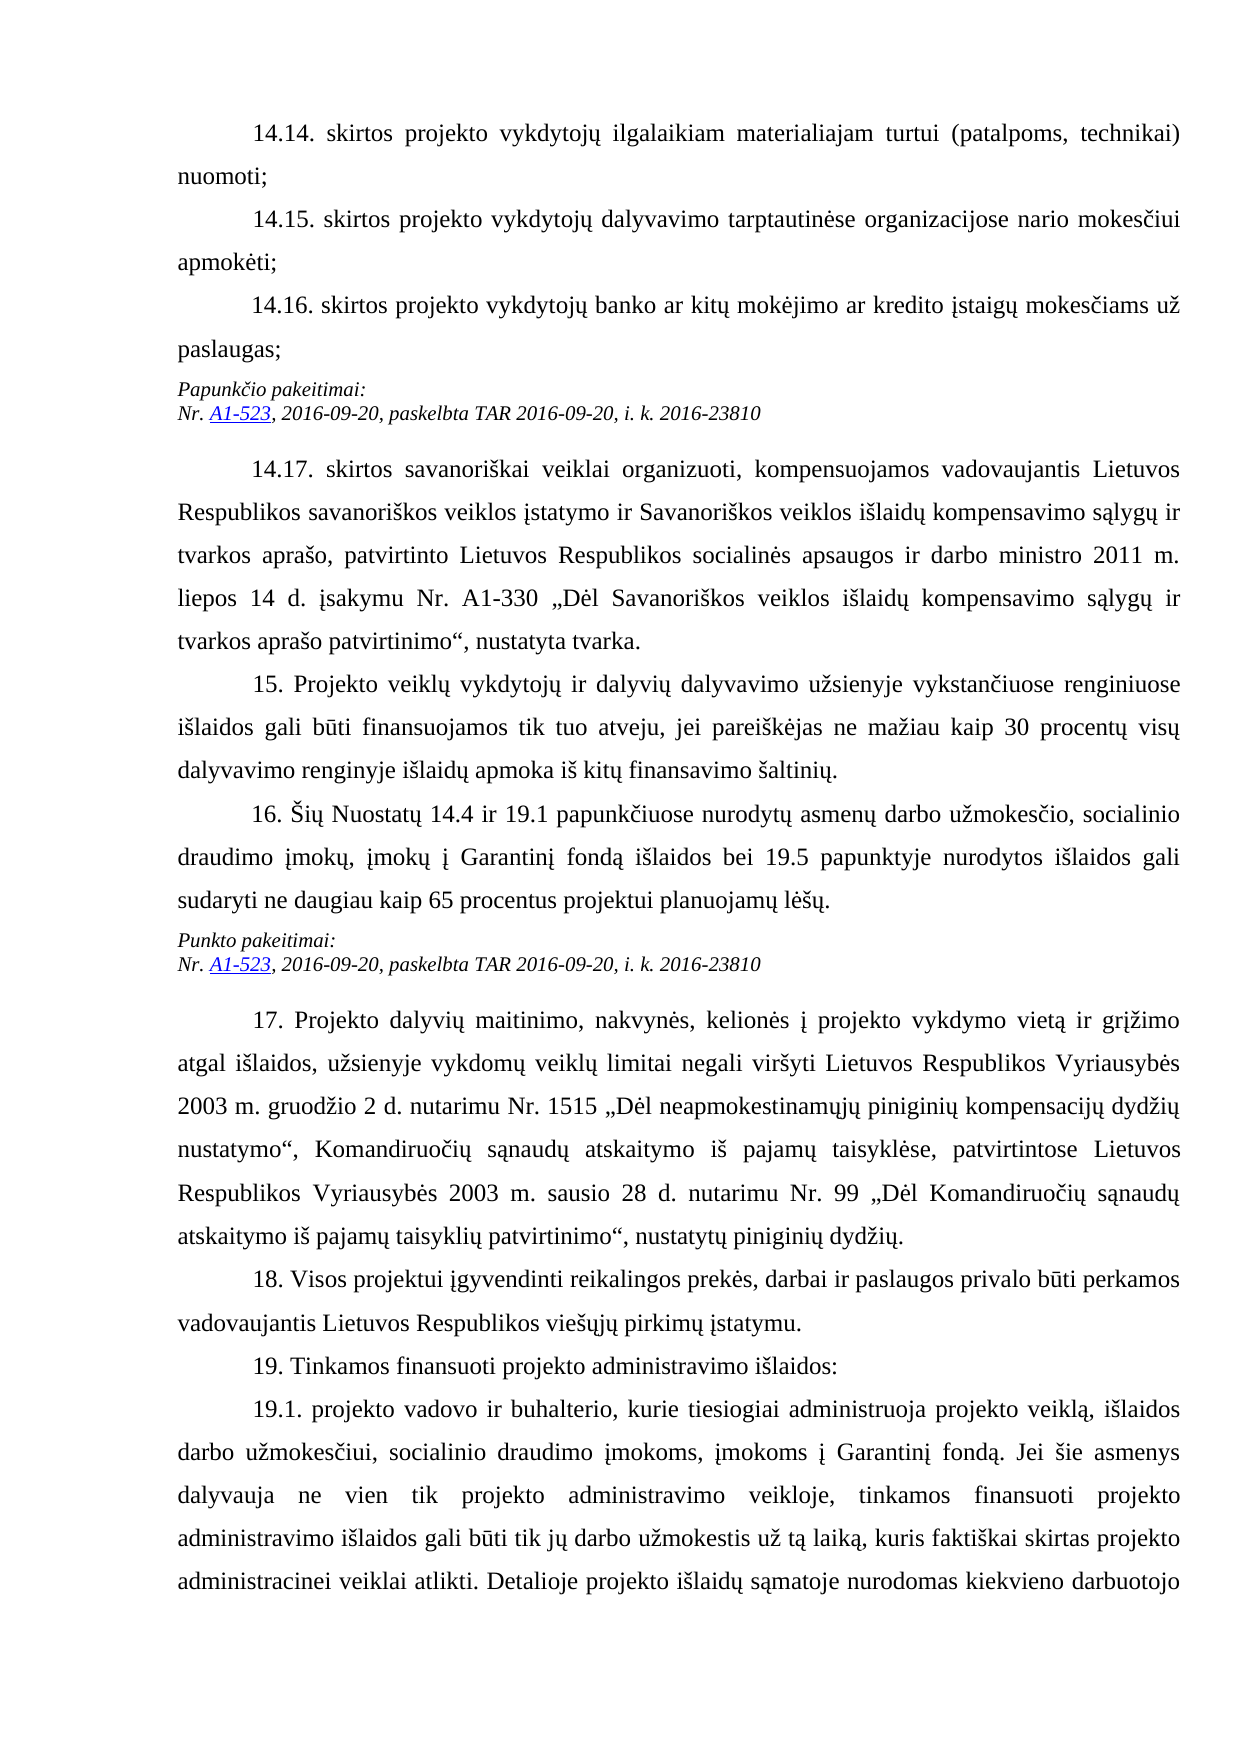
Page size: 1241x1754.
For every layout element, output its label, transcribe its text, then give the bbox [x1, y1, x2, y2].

text 19. Tinkamos finansuoti projekto administravimo išlaidos: [177, 1351, 1181, 1379]
text 18. Visos projektui įgyvendinti reikalingos prekės, darbai ir paslaugos privalo būti perkamos vadovaujantis Lietuvos Respublikos viešųjų pirkimų įstatymu. [177, 1264, 1181, 1336]
text Nr. A1-523, 2016-09-20, paskelbta TAR 2016-09-20, i. k. 2016-23810 [177, 952, 1181, 976]
text 19.1. projekto vadovo ir buhalterio, kurie tiesiogiai administruoja projekto veiklą, išlaidos darbo užmokesčiui, socialinio draudimo įmokoms, įmokoms į Garantinį fondą. Jei šie asmenys dalyvauja ne vien tik projekto administravimo veikloje, tinkamos finansuoti projekto administravimo išlaidos gali būti tik jų darbo užmokestis už tą laiką, kuris faktiškai skirtas projekto administracinei veiklai atlikti. Detalioje projekto išlaidų sąmatoje nurodomas kiekvieno darbuotojo [177, 1394, 1181, 1595]
text 16. Šių Nuostatų 14.4 ir 19.1 papunkčiuose nurodytų asmenų darbo užmokesčio, socialinio draudimo įmokų, įmokų į Garantinį fondą išlaidos bei 19.5 papunktyje nurodytos išlaidos gali sudaryti ne daugiau kaip 65 procentus projektui planuojamų lėšų. [177, 799, 1181, 914]
text 14.17. skirtos savanoriškai veiklai organizuoti, kompensuojamos vadovaujantis Lietuvos Respublikos savanoriškos veiklos įstatymo ir Savanoriškos veiklos išlaidų kompensavimo sąlygų ir tvarkos aprašo, patvirtinto Lietuvos Respublikos socialinės apsaugos ir darbo ministro 2011 m. liepos 14 d. įsakymu Nr. A1-330 „Dėl Savanoriškos veiklos išlaidų kompensavimo sąlygų ir tvarkos aprašo patvirtinimo“, nustatyta tvarka. [177, 454, 1181, 655]
text 14.14. skirtos projekto vykdytojų ilgalaikiam materialiajam turtui (patalpoms, technikai) nuomoti; [177, 118, 1181, 190]
text Papunkčio pakeitimai: [177, 377, 1181, 401]
text 14.15. skirtos projekto vykdytojų dalyvavimo tarptautinėse organizacijose nario mokesčiui apmokėti; [177, 204, 1181, 276]
text 17. Projekto dalyvių maitinimo, nakvynės, kelionės į projekto vykdymo vietą ir grįžimo atgal išlaidos, užsienyje vykdomų veiklų limitai negali viršyti Lietuvos Respublikos Vyriausybės 2003 m. gruodžio 2 d. nutarimu Nr. 1515 „Dėl neapmokestinamųjų piniginių kompensacijų dydžių nustatymo“, Komandiruočių sąnaudų atskaitymo iš pajamų taisyklėse, patvirtintose Lietuvos Respublikos Vyriausybės 2003 m. sausio 28 d. nutarimu Nr. 99 „Dėl Komandiruočių sąnaudų atskaitymo iš pajamų taisyklių patvirtinimo“, nustatytų piniginių dydžių. [177, 1005, 1181, 1250]
text Punkto pakeitimai: [177, 928, 1181, 952]
text Nr. A1-523, 2016-09-20, paskelbta TAR 2016-09-20, i. k. 2016-23810 [177, 401, 1181, 425]
text 14.16. skirtos projekto vykdytojų banko ar kitų mokėjimo ar kredito įstaigų mokesčiams už paslaugas; [177, 291, 1181, 362]
text 15. Projekto veiklų vykdytojų ir dalyvių dalyvavimo užsienyje vykstančiuose renginiuose išlaidos gali būti finansuojamos tik tuo atveju, jei pareiškėjas ne mažiau kaip 30 procentų visų dalyvavimo renginyje išlaidų apmoka iš kitų finansavimo šaltinių. [177, 669, 1181, 784]
